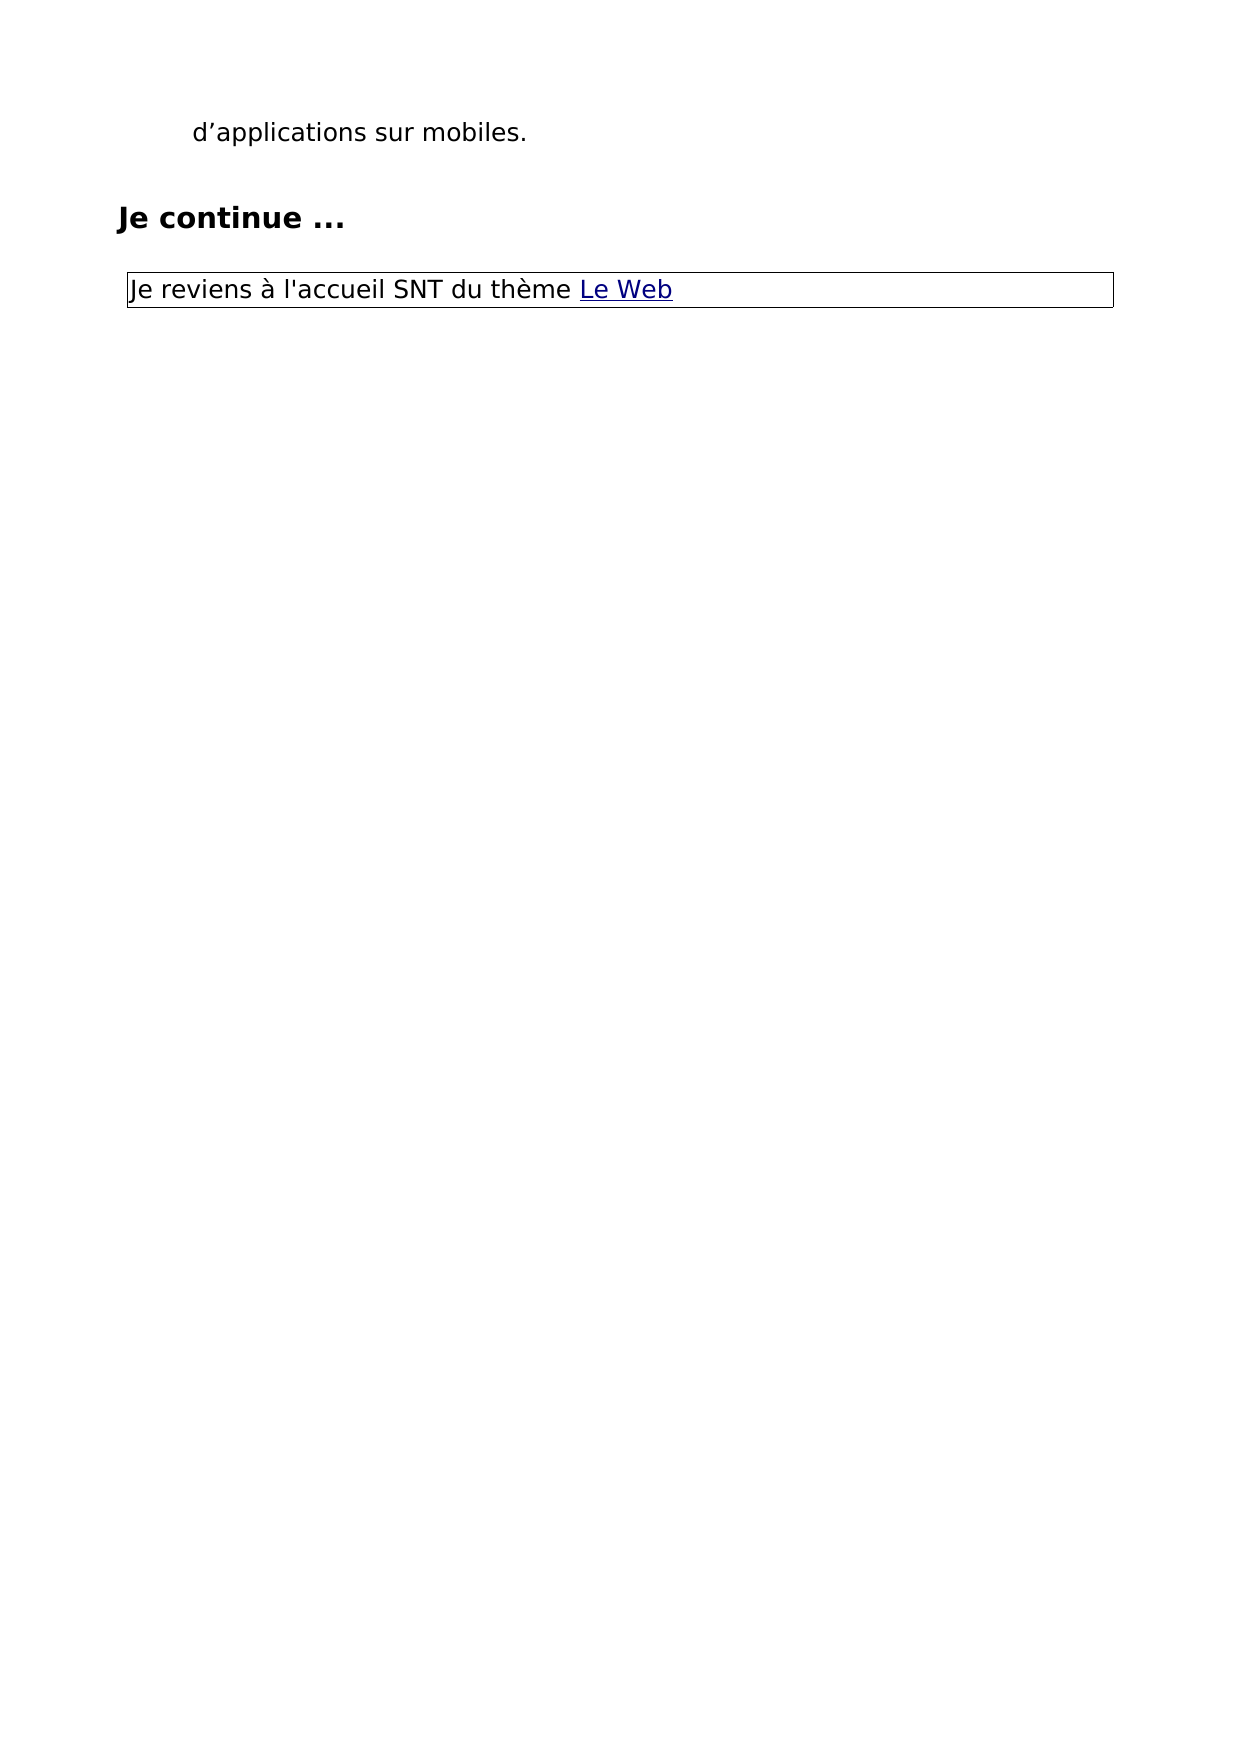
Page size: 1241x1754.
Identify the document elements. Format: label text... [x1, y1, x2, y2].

subtitle Je continue ... [118, 202, 1122, 236]
table_header Je reviens à l'accueil SNT du thème Le Web [128, 273, 1113, 307]
list d’applications sur mobiles. [177, 118, 1122, 147]
